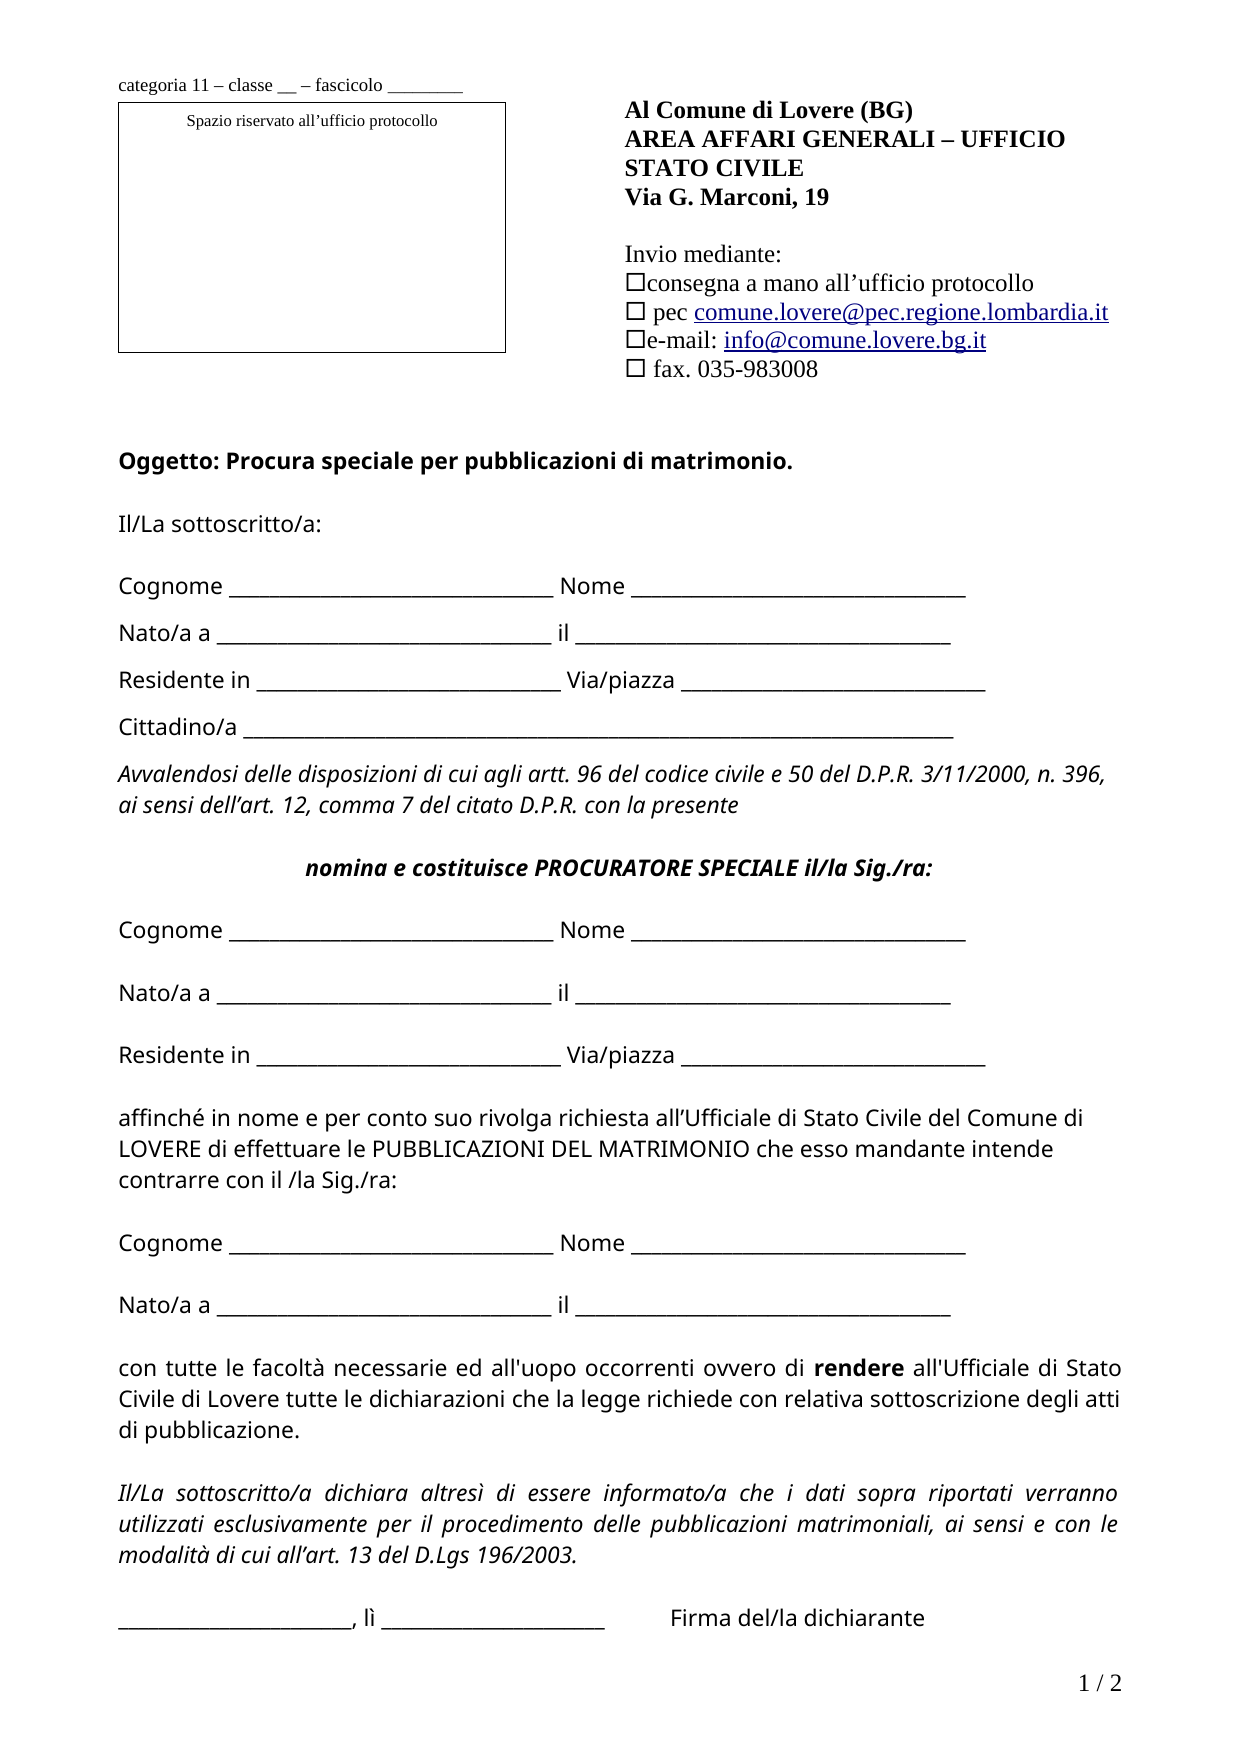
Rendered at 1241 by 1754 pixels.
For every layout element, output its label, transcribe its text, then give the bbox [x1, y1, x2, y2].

text Il/La sottoscritto/a dichiara altresì di essere informato/a che i dati sopra riportati verranno utilizzati esclusivamente per il procedimento delle pubblicazioni matrimoniali, ai sensi e con le modalità di cui all’art. 13 del D.Lgs 196/2003. [118, 1477, 1122, 1570]
text consegna a mano all’ufficio protocollo [624, 268, 1122, 297]
text Nato/a a _________________________________ il _____________________________________ [118, 977, 1122, 1008]
text con tutte le facoltà necessarie ed all'uopo occorrenti ovvero di rendere all'Ufficiale di Stato Civile di Lovere tutte le dichiarazioni che la legge richiede con relativa sottoscrizione degli atti di pubblicazione. [118, 1352, 1122, 1445]
text e-mail: info@comune.lovere.bg.it [624, 325, 1122, 354]
text Al Comune di Lovere (BG) [624, 95, 1122, 124]
text categoria 11 – classe __ – fascicolo _________ [118, 74, 1122, 95]
text Invio mediante: [624, 239, 1122, 268]
text Spazio riservato all’ufficio protocollo [134, 111, 490, 130]
text Via G. Marconi, 19 [624, 182, 1122, 210]
text AREA AFFARI GENERALI – UFFICIO STATO CIVILE [624, 124, 1122, 182]
text nomina e costituisce PROCURATORE SPECIALE il/la Sig./ra: [118, 852, 1122, 883]
text Residente in ______________________________ Via/piazza ______________________________ [118, 664, 1122, 695]
text Cognome ________________________________ Nome _________________________________ [118, 1227, 1122, 1258]
text Cittadino/a ______________________________________________________________________ [118, 711, 1122, 742]
text _______________________, lì ______________________ Firma del/la dichiarante [118, 1602, 1122, 1633]
text  fax. 035-983008 [624, 354, 1122, 383]
text Cognome ________________________________ Nome _________________________________ [118, 570, 1122, 602]
text Residente in ______________________________ Via/piazza ______________________________ [118, 1039, 1122, 1070]
text Avvalendosi delle disposizioni di cui agli artt. 96 del codice civile e 50 del D.P.R. 3/11/2000, n. 396, ai sensi dell’art. 12, comma 7 del citato D.P.R. con la presente [118, 758, 1122, 820]
text Oggetto: Procura speciale per pubblicazioni di matrimonio. [118, 445, 1122, 477]
text  pec comune.lovere@pec.regione.lombardia.it [624, 297, 1122, 325]
text Nato/a a _________________________________ il _____________________________________ [118, 1289, 1122, 1320]
text Cognome ________________________________ Nome _________________________________ [118, 914, 1122, 945]
text [119, 103, 505, 352]
text Il/La sottoscritto/a: [118, 508, 1122, 539]
text affinché in nome e per conto suo rivolga richiesta all’Ufficiale di Stato Civile del Comune di LOVERE di effettuare le PUBBLICAZIONI DEL MATRIMONIO che esso mandante intende contrarre con il /la Sig./ra: [118, 1102, 1122, 1195]
text Nato/a a _________________________________ il _____________________________________ [118, 617, 1122, 648]
